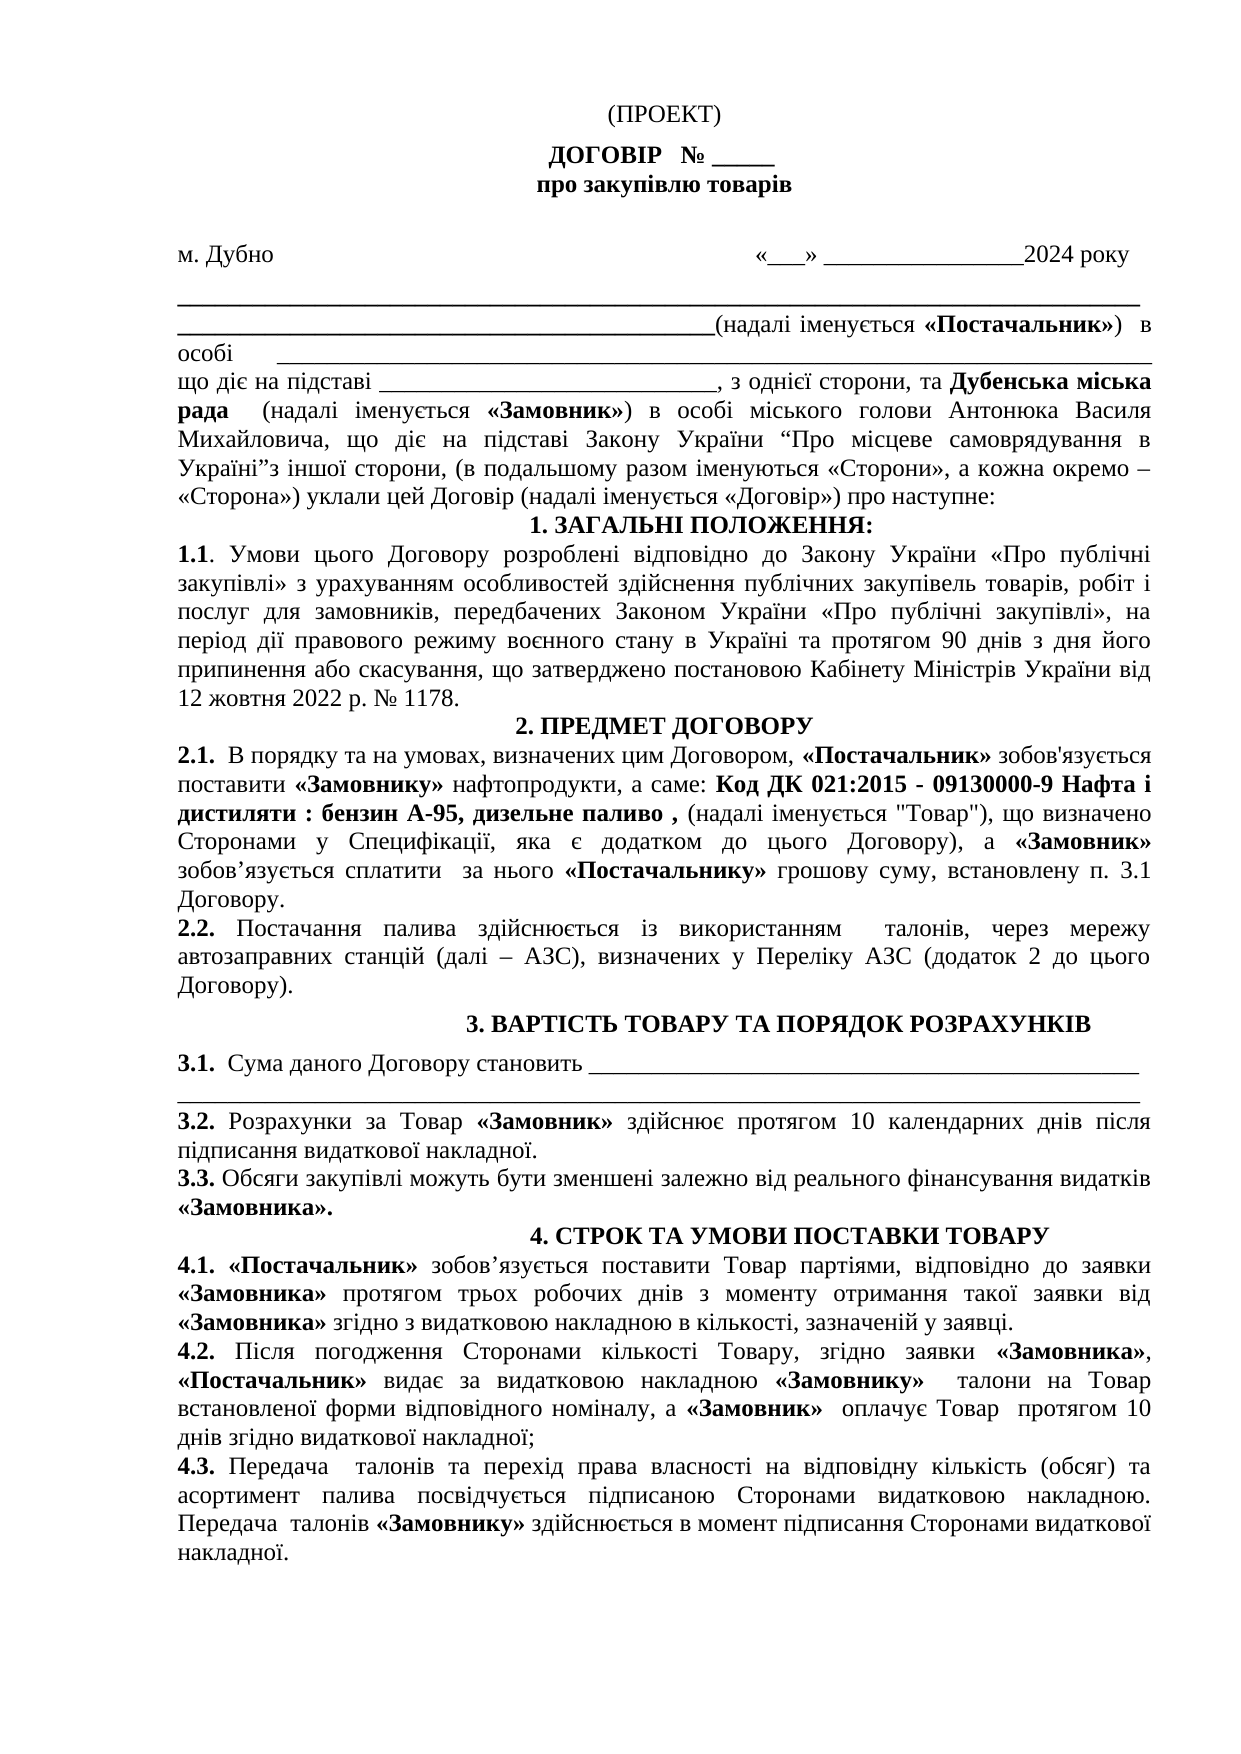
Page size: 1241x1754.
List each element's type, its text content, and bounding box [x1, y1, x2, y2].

text про закупівлю товарів [177, 169, 1152, 198]
text 3.2. Розрахунки за Товар «Замовник» здійснює протягом 10 календарних днів після підписання видаткової накладної. [177, 1106, 1152, 1163]
text 4. СТРОК ТА УМОВИ ПОСТАВКИ ТОВАРУ [428, 1221, 1152, 1250]
text 4.1. «Постачальник» зобов’язується поставити Товар партіями, відповідно до заявки «Замовника» протягом трьох робочих днів з моменту отримання такої заявки від «Замовника» згідно з видатковою накладною в кількості, зазначеній у заявці. [177, 1250, 1152, 1336]
text 1.1. Умови цього Договору розроблені відповідно до Закону України «Про публічні закупівлі» з урахуванням особливостей здійснення публічних закупівель товарів, робіт і послуг для замовників, передбачених Законом України «Про публічні закупівлі», на період дії правового режиму воєнного стану в Україні та протягом 90 днів з дня його припинення або скасування, що затверджено постановою Кабінету Міністрів України від 12 жовтня 2022 р. № 1178. [177, 539, 1152, 711]
text 2. ПРЕДМЕТ ДОГОВОРУ [177, 711, 1152, 740]
text 3.1. Сума даного Договору становить ____________________________________________ [177, 1048, 1152, 1077]
text (ПРОЕКТ) [177, 99, 1152, 128]
text 2.1. В порядку та на умовах, визначених цим Договором, «Постачальник» зобов'язується поставити «Замовнику» нафтопродукти, а саме: Код ДК 021:2015 - 09130000-9 Нафта і дистиляти : бензин А-95, дизельне паливо , (надалі іменується "Товар"), що визначено Сторонами у Специфікації, яка є додатком до цього Договору), а «Замовник» зобов’язується сплатити за нього «Постачальнику» грошову суму, встановлену п. 3.1 Договору. [177, 740, 1152, 913]
text 3.3. Обсяги закупівлі можуть бути зменшені залежно від реального фінансування видатків «Замовника». [177, 1163, 1152, 1221]
text 4.3. Передача талонів та перехід права власності на відповідну кількість (обсяг) та асортимент палива посвідчується підписаною Сторонами видатковою накладною. Передача талонів «Замовнику» здійснюється в момент підписання Сторонами видаткової накладної. [177, 1451, 1152, 1566]
list _____________________________________________________________________________ [177, 1077, 1152, 1106]
text 2.2. Постачання палива здійснюється із використанням талонів, через мережу автозаправних станцій (далі – АЗС), визначених у Переліку АЗС (додаток 2 до цього Договору). [177, 913, 1152, 999]
text 4.2. Після погодження Сторонами кількості Товару, згідно заявки «Замовника», «Постачальник» видає за видатковою накладною «Замовнику» талони на Товар встановленої форми відповідного номіналу, а «Замовник» оплачує Товар протягом 10 днів згідно видаткової накладної; [177, 1336, 1152, 1451]
text ДОГОВІР № _____ [177, 140, 1152, 169]
text м. Дубно «___» ________________2024 року [177, 239, 1152, 268]
text ________________________________________________________________________________________________________________________(надалі іменується «Постачальник») в особі ______________________________________________________________________ що діє на підставі ___________________________, з однієї сторони, та Дубенська міська рада (надалі іменується «Замовник») в особі міського голови Антонюка Василя Михайловича, що діє на підставі Закону України “Про місцеве самоврядування в Україні”з іншої сторони, (в подальшому разом іменуються «Сторони», а кожна окремо – «Сторона») уклали цей Договір (надалі іменується «Договір») про наступне: [177, 280, 1152, 510]
list 3. ВАРТІСТЬ ТОВАРУ ТА ПОРЯДОК РОЗРАХУНКІВ [466, 1009, 1152, 1038]
text 1. ЗАГАЛЬНІ ПОЛОЖЕННЯ: [177, 510, 1152, 539]
